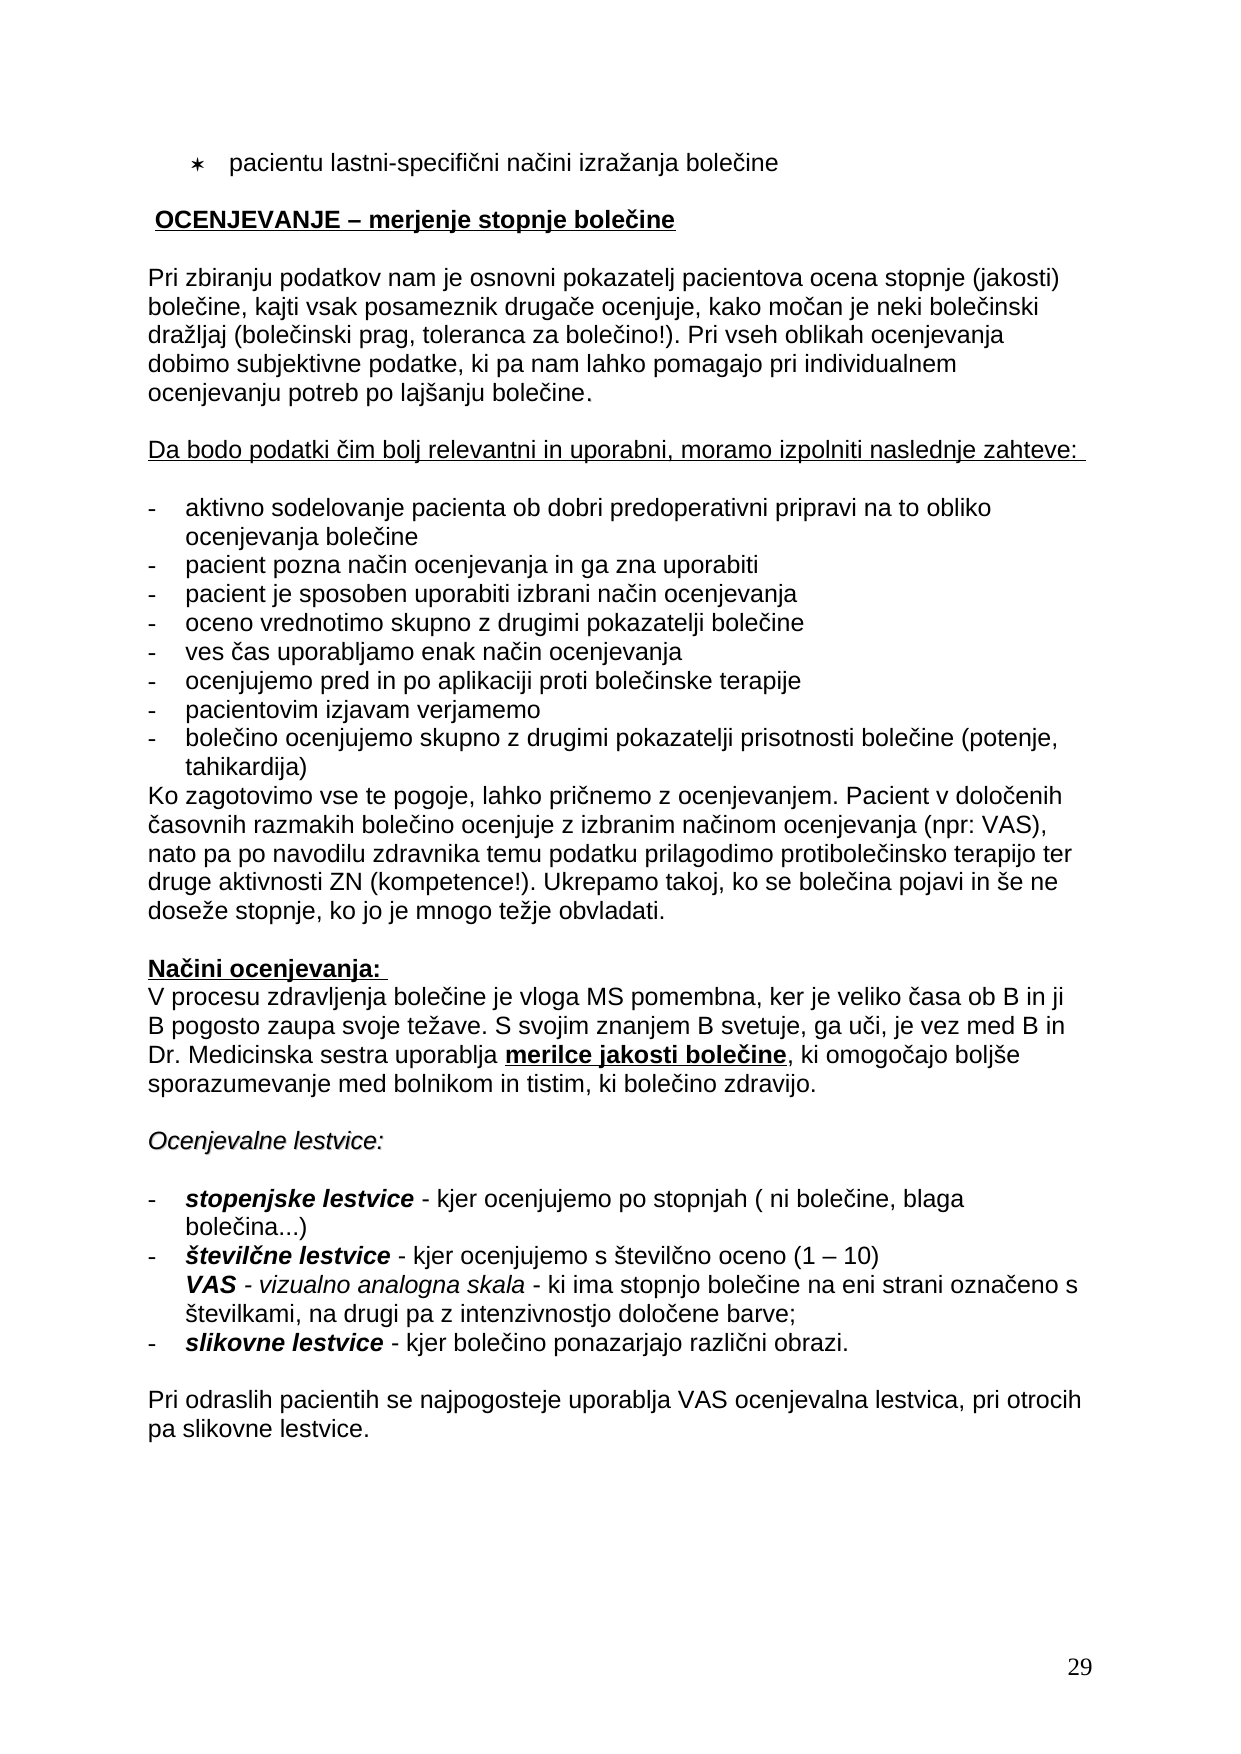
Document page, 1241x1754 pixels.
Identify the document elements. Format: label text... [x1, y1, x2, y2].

text V procesu zdravljenja bolečine je vloga MS pomembna, ker je veliko časa ob B in ji B pogosto zaupa svoje težave. S svojim znanjem B svetuje, ga uči, je vez med B in Dr. Medicinska sestra uporablja merilce jakosti bolečine, ki omogočajo boljše sporazumevanje med bolnikom in tistim, ki bolečino zdravijo. [148, 982, 1093, 1097]
list slikovne lestvice - kjer bolečino ponazarjajo različni obrazi. [148, 1327, 1093, 1356]
text Pri zbiranju podatkov nam je osnovni pokazatelj pacientova ocena stopnje (jakosti) bolečine, kajti vsak posameznik drugače ocenjuje, kako močan je neki bolečinski dražljaj (bolečinski prag, toleranca za bolečino!). Pri vseh oblikah ocenjevanja dobimo subjektivne podatke, ki pa nam lahko pomagajo pri individualnem ocenjevanju potreb po lajšanju bolečine. [148, 263, 1093, 406]
list pacientovim izjavam verjamemo [148, 694, 1093, 723]
text Da bodo podatki čim bolj relevantni in uporabni, moramo izpolniti naslednje zahteve: [148, 435, 1093, 464]
list pacient pozna način ocenjevanja in ga zna uporabiti [148, 550, 1093, 579]
text VAS - vizualno analogna skala - ki ima stopnjo bolečine na eni strani označeno s številkami, na drugi pa z intenzivnostjo določene barve; [185, 1270, 1093, 1327]
text Načini ocenjevanja: [148, 953, 1093, 982]
text Pri odraslih pacientih se najpogosteje uporablja VAS ocenjevalna lestvica, pri otrocih pa slikovne lestvice. [148, 1385, 1093, 1443]
list ocenjujemo pred in po aplikaciji proti bolečinske terapije [148, 666, 1093, 694]
list pacientu lastni-specifični načini izražanja bolečine [191, 148, 1093, 176]
list stopenjske lestvice - kjer ocenjujemo po stopnjah ( ni bolečine, blaga bolečina...) [148, 1183, 1093, 1241]
text Ko zagotovimo vse te pogoje, lahko pričnemo z ocenjevanjem. Pacient v določenih časovnih razmakih bolečino ocenjuje z izbranim načinom ocenjevanja (npr: VAS), nato pa po navodilu zdravnika temu podatku prilagodimo protibolečinsko terapijo ter druge aktivnosti ZN (kompetence!). Ukrepamo takoj, ko se bolečina pojavi in še ne doseže stopnje, ko jo je mnogo težje obvladati. [148, 781, 1093, 925]
text Ocenjevalne lestvice: [148, 1126, 1093, 1155]
list oceno vrednotimo skupno z drugimi pokazatelji bolečine [148, 608, 1093, 637]
list ves čas uporabljamo enak način ocenjevanja [148, 637, 1093, 666]
text OCENJEVANJE – merjenje stopnje bolečine [148, 205, 1093, 234]
list pacient je sposoben uporabiti izbrani način ocenjevanja [148, 579, 1093, 608]
list bolečino ocenjujemo skupno z drugimi pokazatelji prisotnosti bolečine (potenje, tahikardija) [148, 723, 1093, 781]
list številčne lestvice - kjer ocenjujemo s številčno oceno (1 – 10) [148, 1241, 1093, 1270]
list aktivno sodelovanje pacienta ob dobri predoperativni pripravi na to obliko ocenjevanja bolečine [148, 493, 1093, 550]
